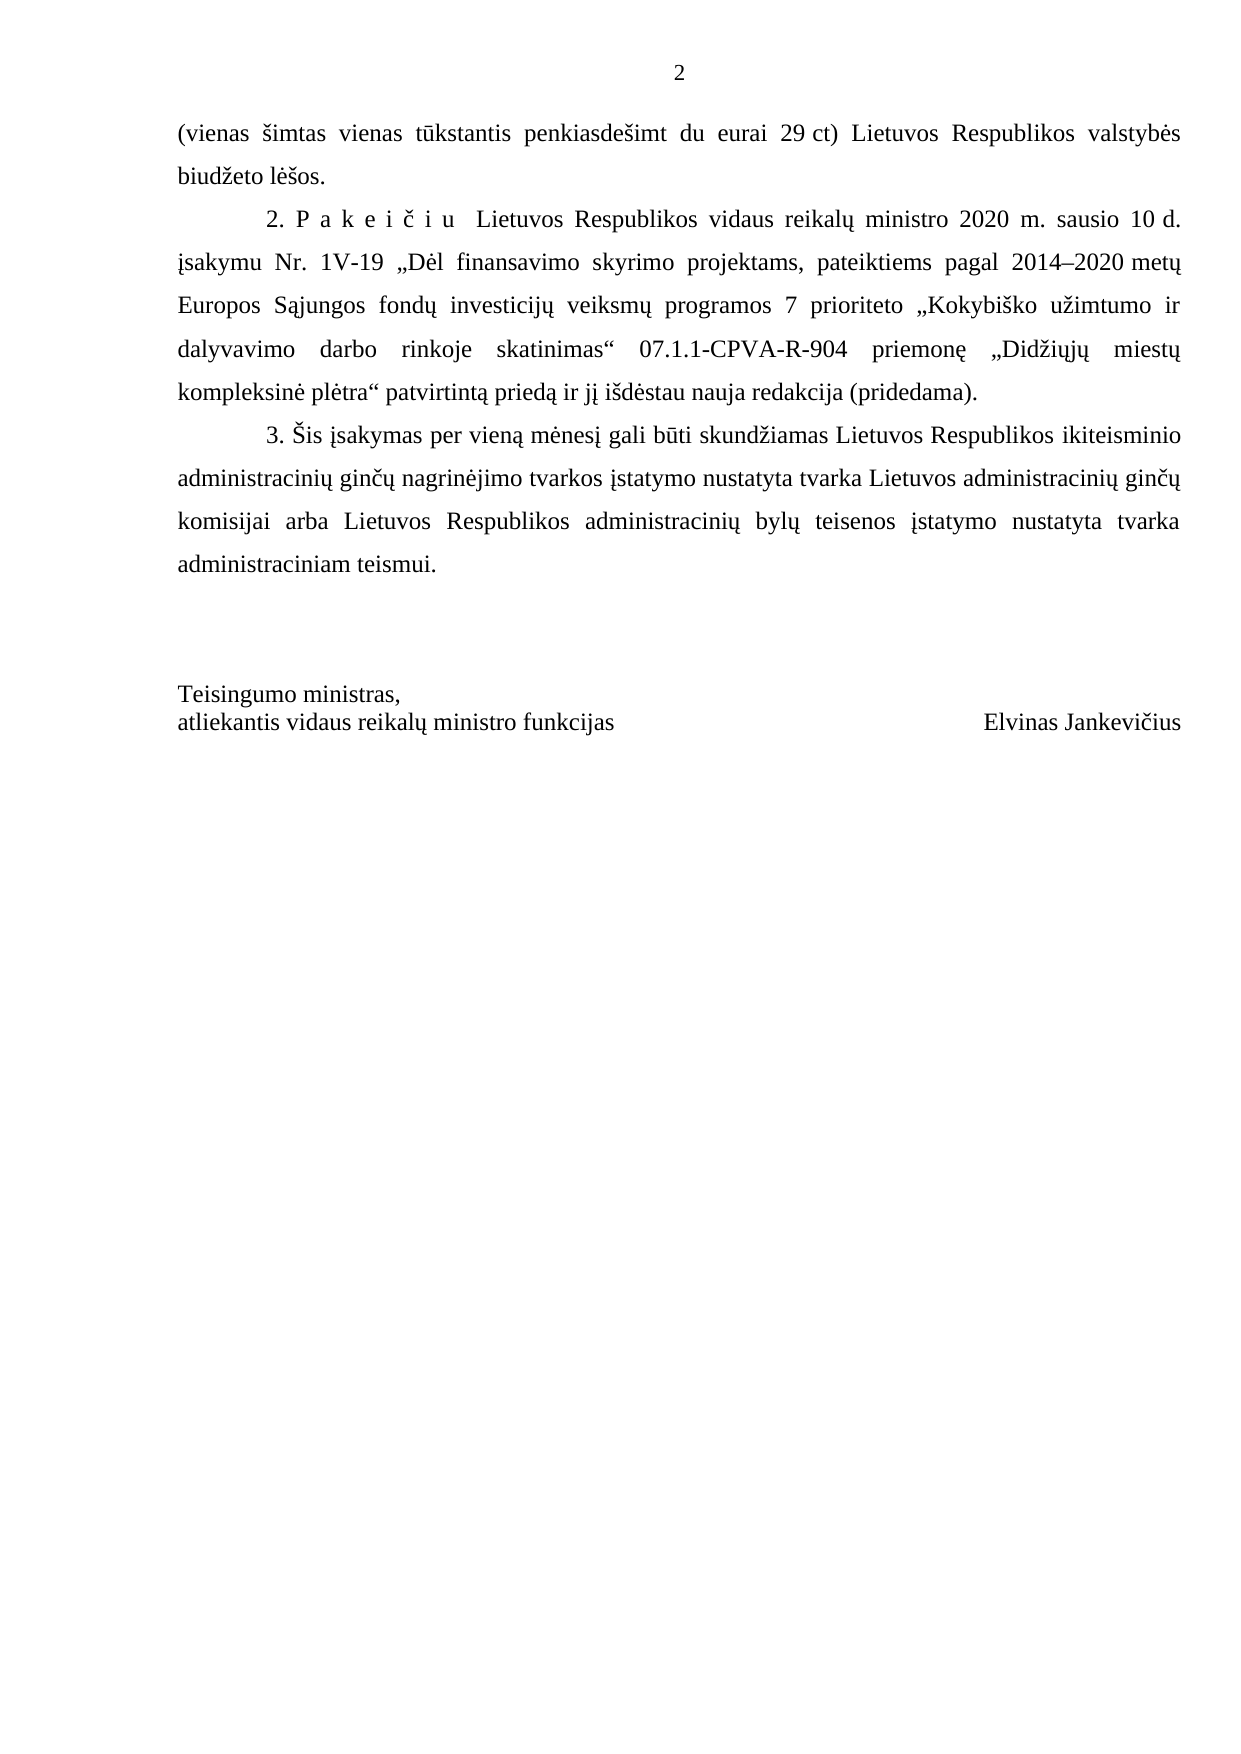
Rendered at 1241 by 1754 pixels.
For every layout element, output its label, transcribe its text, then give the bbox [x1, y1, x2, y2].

text 2. Pakeičiu Lietuvos Respublikos vidaus reikalų ministro 2020 m. sausio 10 d. įsakymu Nr. 1V-19 „Dėl finansavimo skyrimo projektams, pateiktiems pagal 2014–2020 metų Europos Sąjungos fondų investicijų veiksmų programos 7 prioriteto „Kokybiško užimtumo ir dalyvavimo darbo rinkoje skatinimas“ 07.1.1-CPVA-R-904 priemonę „Didžiųjų miestų kompleksinė plėtra“ patvirtintą priedą ir jį išdėstau nauja redakcija (pridedama). [177, 204, 1181, 406]
text atliekantis vidaus reikalų ministro funkcijas Elvinas Jankevičius [177, 707, 1181, 736]
text (vienas šimtas vienas tūkstantis penkiasdešimt du eurai 29 ct) Lietuvos Respublikos valstybės biudžeto lėšos. [177, 118, 1181, 190]
text Teisingumo ministras, [177, 679, 1181, 707]
text 3. Šis įsakymas per vieną mėnesį gali būti skundžiamas Lietuvos Respublikos ikiteisminio administracinių ginčų nagrinėjimo tvarkos įstatymo nustatyta tvarka Lietuvos administracinių ginčų komisijai arba Lietuvos Respublikos administracinių bylų teisenos įstatymo nustatyta tvarka administraciniam teismui. [177, 420, 1181, 578]
